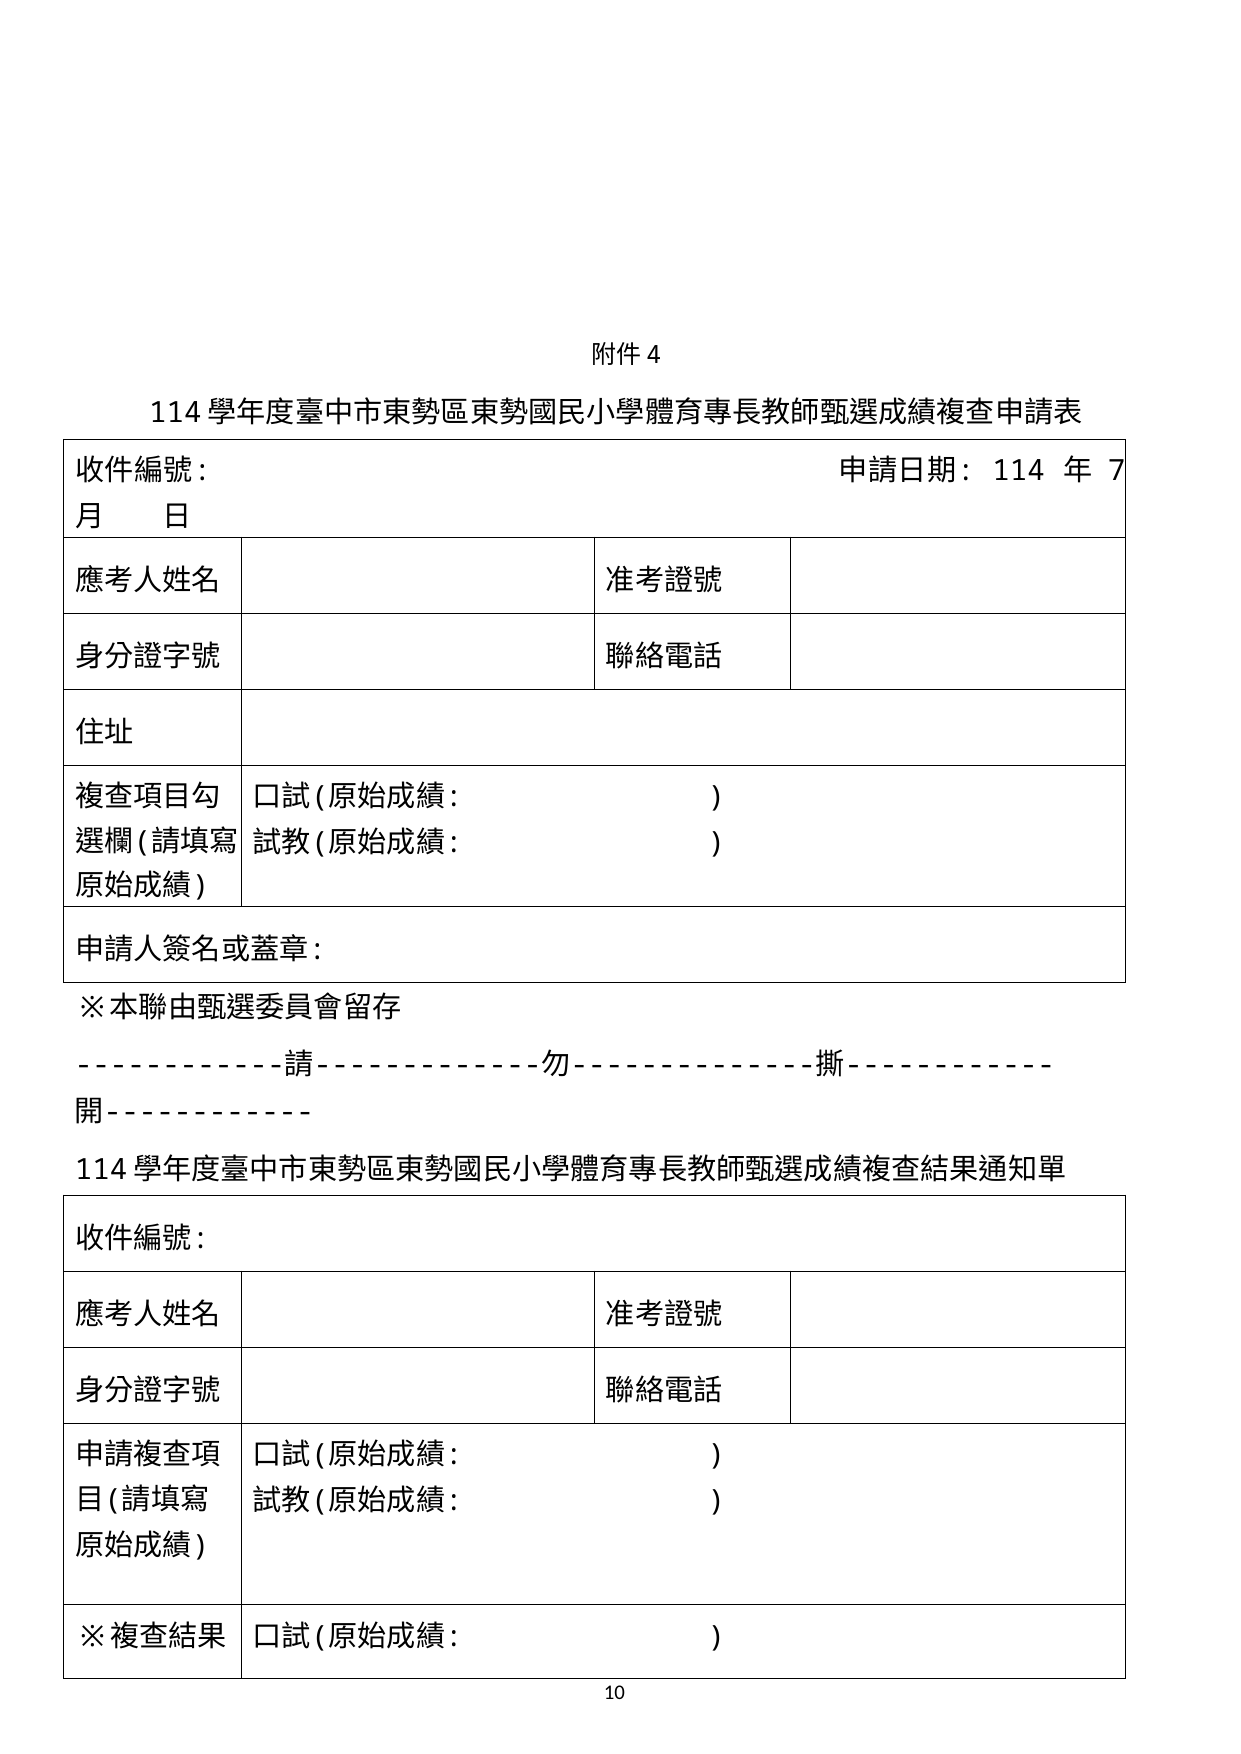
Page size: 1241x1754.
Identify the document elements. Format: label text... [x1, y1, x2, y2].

table_header 收件編號: [64, 1196, 1125, 1271]
table_cell [791, 614, 1125, 689]
table_cell [242, 614, 594, 689]
text ※本聯由甄選委員會留存 [74, 983, 1165, 1026]
table_header 收件編號: 申請日期: 114 年 7 月 日 [64, 440, 1125, 537]
text 114學年度臺中市東勢區東勢國民小學體育專長教師甄選成績複查結果通知單 [74, 1146, 1165, 1188]
table_cell [791, 538, 1125, 613]
table_cell [242, 690, 1125, 765]
table_cell 申請人簽名或蓋章: [64, 907, 1125, 982]
text 114學年度臺中市東勢區東勢國民小學體育專長教師甄選成績複查申請表 [87, 374, 1165, 434]
table_cell 複查項目勾選欄(請填寫原始成績) [64, 766, 241, 906]
table_cell 口試(原始成績: ) 試教(原始成績: ) [242, 1424, 1125, 1604]
table_cell [242, 538, 594, 613]
table_cell 應考人姓名 [64, 538, 241, 613]
table_cell ※複查結果 [64, 1605, 241, 1678]
table_cell 聯絡電話 [595, 1348, 790, 1423]
table_cell 口試(原始成績: ) [242, 1605, 1125, 1678]
text 附件4 [87, 281, 1165, 371]
text ------------請-------------勿--------------撕------------開------------ [74, 1041, 1165, 1130]
table_cell [791, 1348, 1125, 1423]
table_cell 准考證號 [595, 538, 790, 613]
table_cell [791, 1272, 1125, 1347]
table_cell 住址 [64, 690, 241, 765]
table_cell [242, 1272, 594, 1347]
table_cell 應考人姓名 [64, 1272, 241, 1347]
table_cell 身分證字號 [64, 614, 241, 689]
table_cell 聯絡電話 [595, 614, 790, 689]
table_cell 申請複查項目(請填寫原始成績) [64, 1424, 241, 1604]
table_cell 身分證字號 [64, 1348, 241, 1423]
table_cell 准考證號 [595, 1272, 790, 1347]
table_cell 口試(原始成績: ) 試教(原始成績: ) [242, 766, 1125, 906]
table_cell [242, 1348, 594, 1423]
